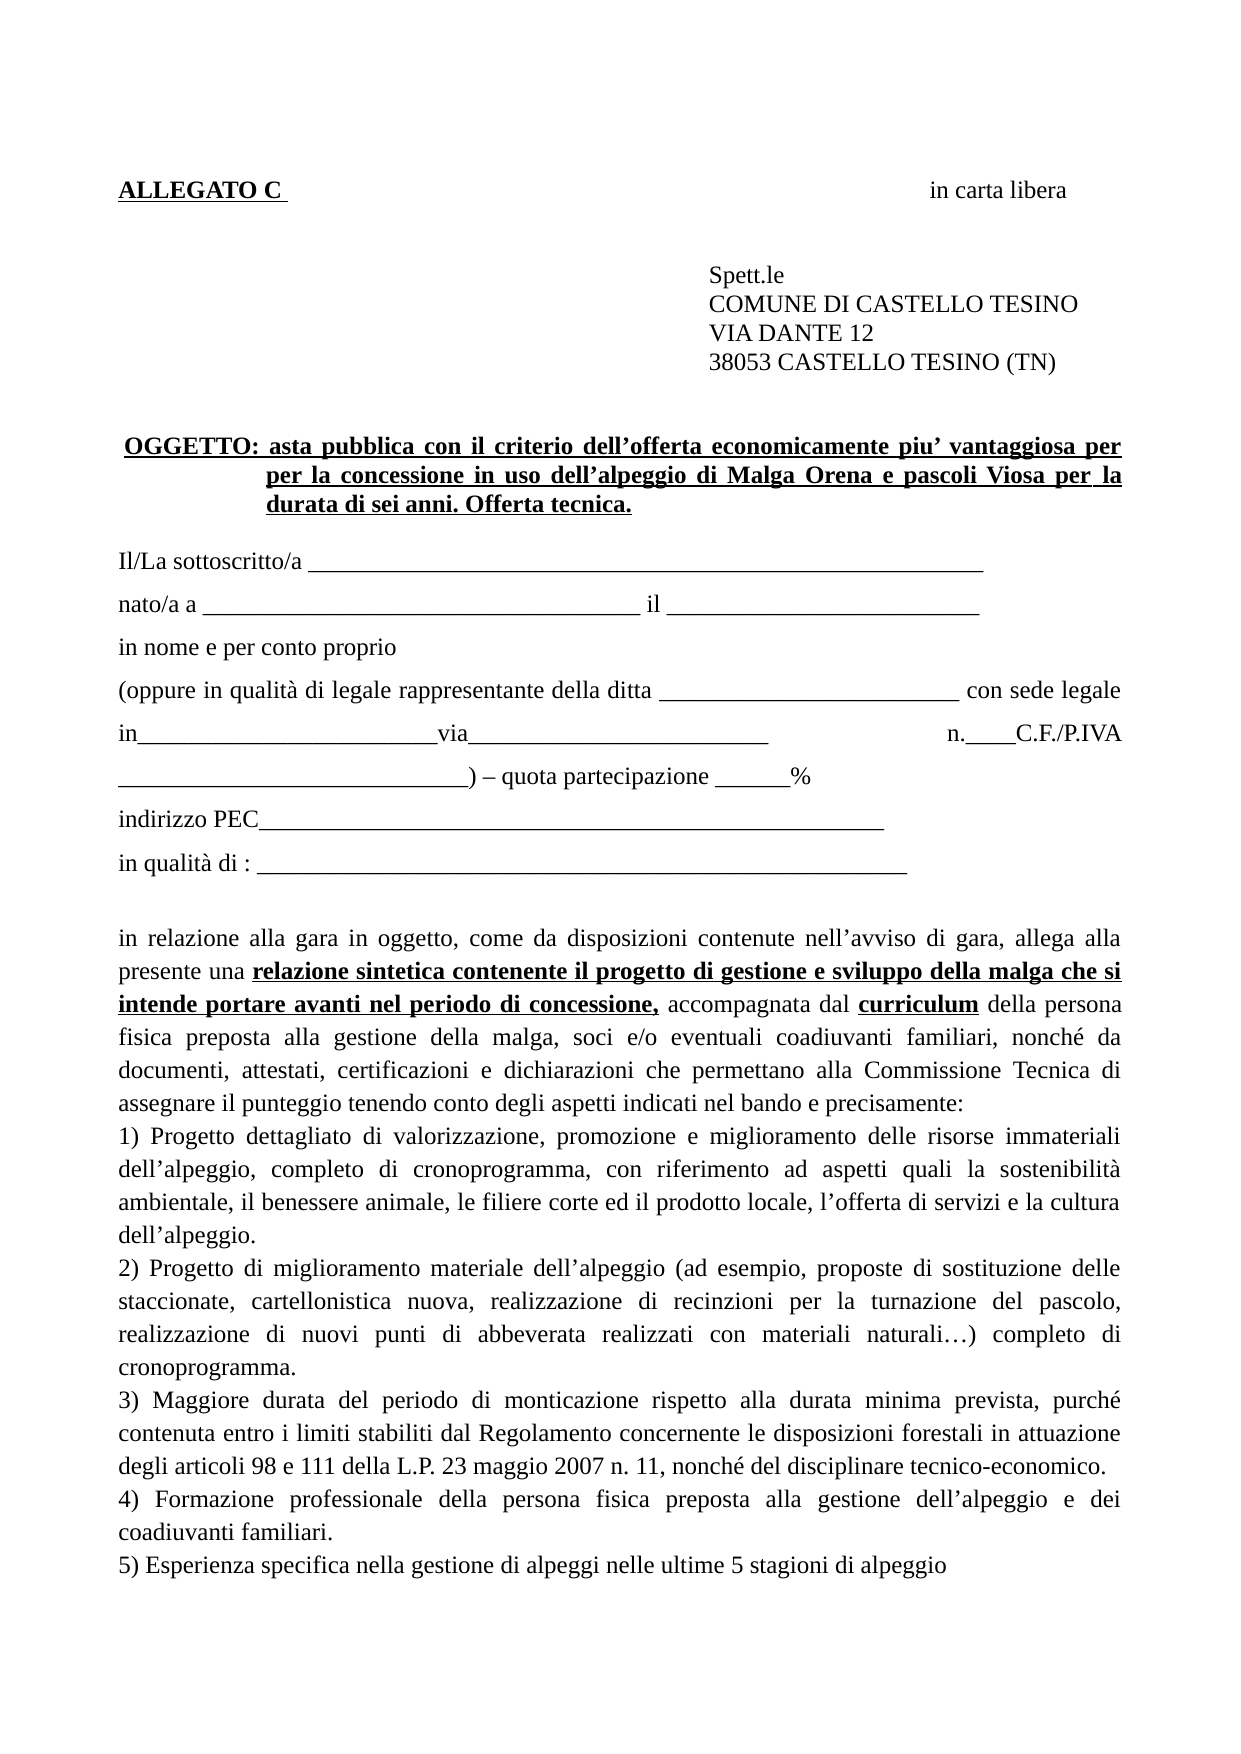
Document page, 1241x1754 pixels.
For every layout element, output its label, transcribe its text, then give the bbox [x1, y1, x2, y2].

text COMUNE DI CASTELLO TESINO [709, 289, 1122, 318]
text Il/La sottoscritto/a ______________________________________________________ [118, 546, 1122, 574]
text nato/a a ___________________________________ il _________________________ [118, 589, 1122, 618]
text Spett.le [709, 260, 1122, 289]
text in relazione alla gara in oggetto, come da disposizioni contenute nell’avviso di gara, allega alla presente una relazione sintetica contenente il progetto di gestione e sviluppo della malga che si intende portare avanti nel periodo di concessione, accompagnata dal curriculum della persona fisica preposta alla gestione della malga, soci e/o eventuali coadiuvanti familiari, nonché da documenti, attestati, certificazioni e dichiarazioni che permettano alla Commissione Tecnica di assegnare il punteggio tenendo conto degli aspetti indicati nel bando e precisamente: [118, 923, 1122, 1117]
text in qualità di : ____________________________________________________ [118, 848, 1122, 876]
text in nome e per conto proprio [118, 632, 1122, 661]
text per la concessione in uso dell’alpeggio di Malga Orena e pascoli Viosa per la durata di sei anni. Offerta tecnica. [124, 458, 1122, 518]
text 1) Progetto dettagliato di valorizzazione, promozione e miglioramento delle risorse immateriali dell’alpeggio, completo di cronoprogramma, con riferimento ad aspetti quali la sostenibilità ambientale, il benessere animale, le filiere corte ed il prodotto locale, l’offerta di servizi e la cultura dell’alpeggio. [118, 1121, 1122, 1249]
text OGGETTO: asta pubblica con il criterio dell’offerta economicamente piu’ vantaggiosa per [124, 431, 1122, 456]
text 3) Maggiore durata del periodo di monticazione rispetto alla durata minima prevista, purché contenuta entro i limiti stabiliti dal Regolamento concernente le disposizioni forestali in attuazione degli articoli 98 e 111 della L.P. 23 maggio 2007 n. 11, nonché del disciplinare tecnico-economico. [118, 1385, 1122, 1480]
text 5) Esperienza specifica nella gestione di alpeggi nelle ultime 5 stagioni di alpeggio [118, 1550, 1122, 1579]
text (oppure in qualità di legale rappresentante della ditta ________________________ con sede legale in________________________via________________________ n.____C.F./P.IVA ____________________________) – quota partecipazione ______% [118, 675, 1122, 790]
text 38053 CASTELLO TESINO (TN) [709, 347, 1122, 375]
text VIA DANTE 12 [709, 318, 1122, 347]
text 4) Formazione professionale della persona fisica preposta alla gestione dell’alpeggio e dei coadiuvanti familiari. [118, 1484, 1122, 1546]
text 2) Progetto di miglioramento materiale dell’alpeggio (ad esempio, proposte di sostituzione delle staccionate, cartellonistica nuova, realizzazione di recinzioni per la turnazione del pascolo, realizzazione di nuovi punti di abbeverata realizzati con materiali naturali…) completo di cronoprogramma. [118, 1253, 1122, 1381]
text indirizzo PEC__________________________________________________ [118, 804, 1122, 833]
text ALLEGATO C in carta libera [118, 176, 1122, 204]
